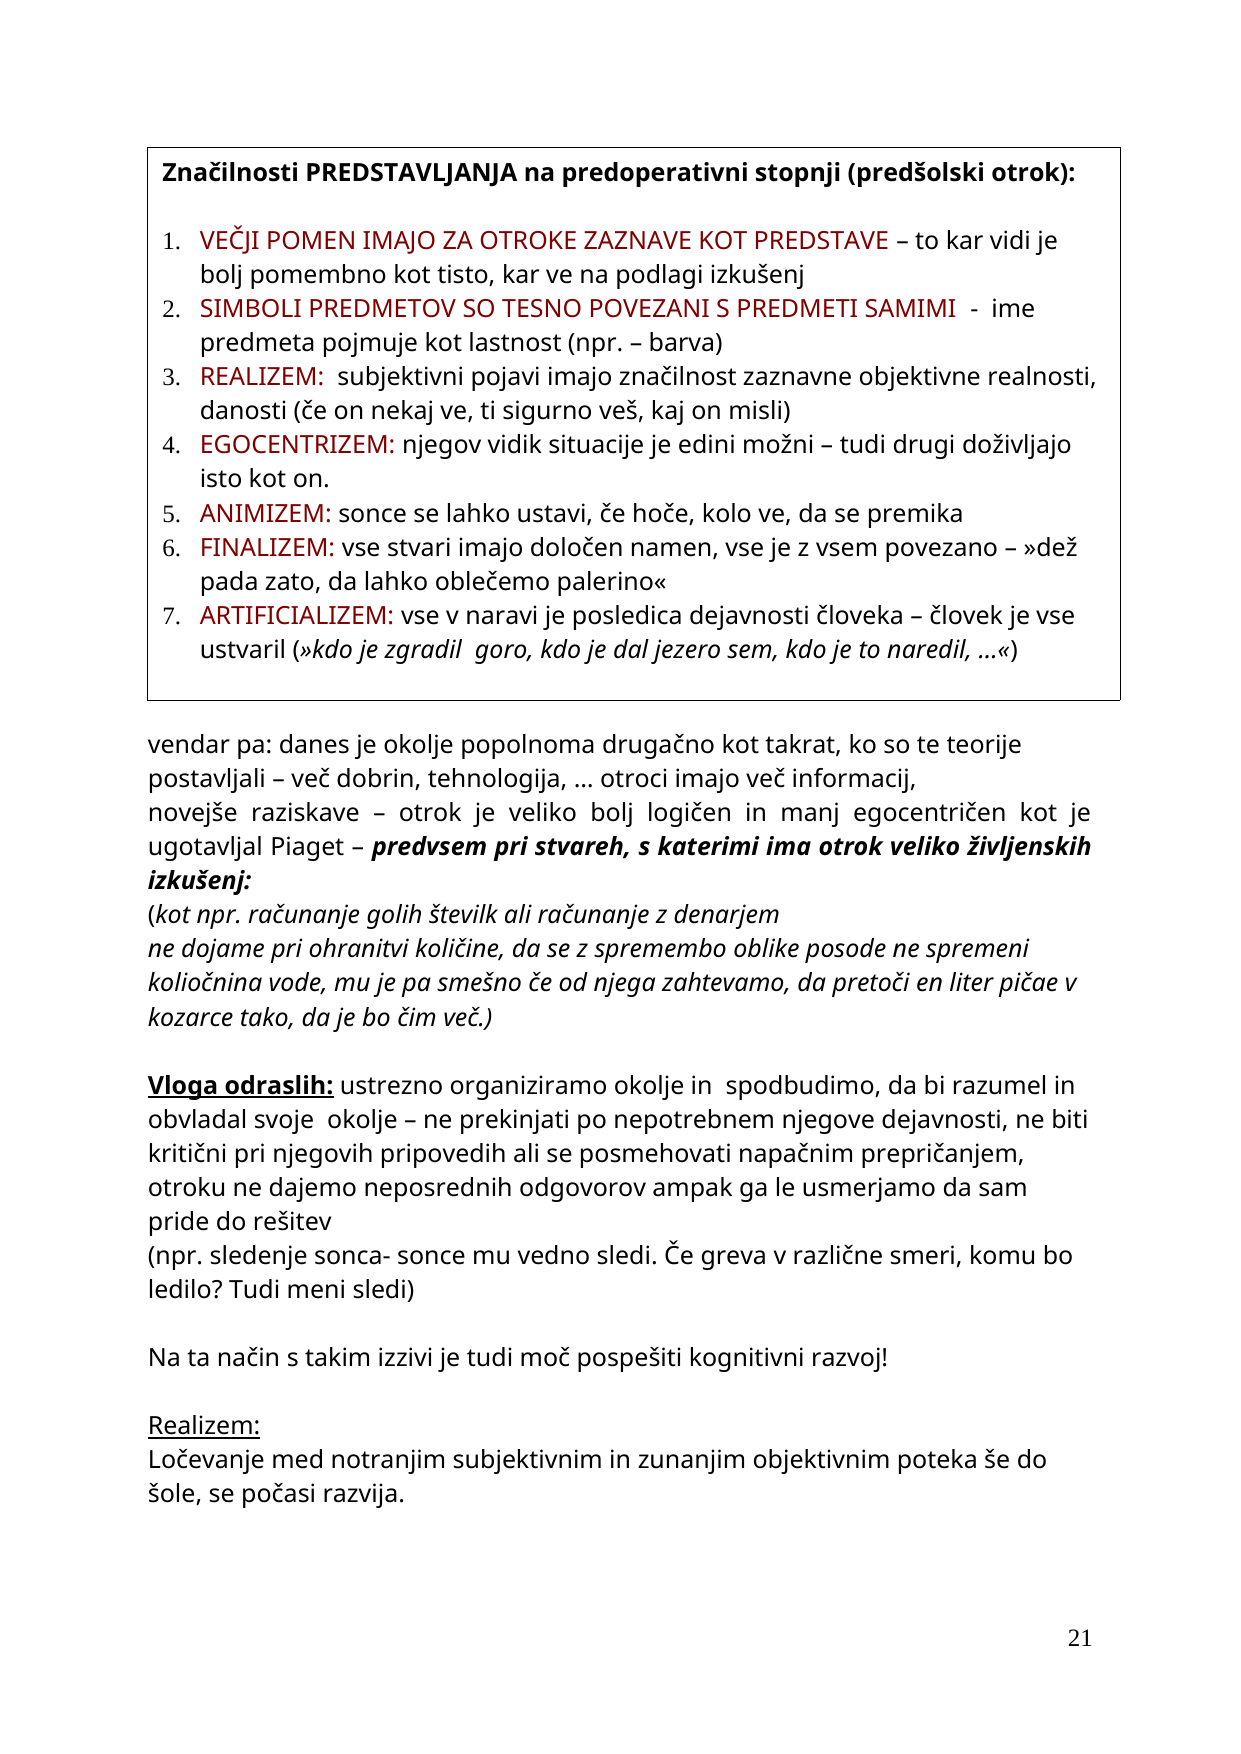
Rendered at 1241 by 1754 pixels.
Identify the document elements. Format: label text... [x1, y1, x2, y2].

text novejše raziskave – otrok je veliko bolj logičen in manj egocentričen kot je ugotavljal Piaget – predvsem pri stvareh, s katerimi ima otrok veliko življenskih izkušenj: [148, 795, 1093, 897]
text ne dojame pri ohranitvi količine, da se z spremembo oblike posode ne spremeni koliočnina vode, mu je pa smešno če od njega zahtevamo, da pretoči en liter pičae v kozarce tako, da je bo čim več.) [148, 931, 1093, 1033]
text vendar pa: danes je okolje popolnoma drugačno kot takrat, ko so te teorije postavljali – več dobrin, tehnologija, … otroci imajo več informacij, [148, 727, 1093, 795]
text Vloga odraslih: ustrezno organiziramo okolje in spodbudimo, da bi razumel in obvladal svoje okolje – ne prekinjati po nepotrebnem njegove dejavnosti, ne biti kritični pri njegovih pripovedih ali se posmehovati napačnim prepričanjem, otroku ne dajemo neposrednih odgovorov ampak ga le usmerjamo da sam pride do rešitev [148, 1067, 1093, 1238]
list SIMBOLI PREDMETOV SO TESNO POVEZANI S PREDMETI SAMIMI - ime predmeta pojmuje kot lastnost (npr. – barva) [162, 291, 1105, 359]
list ARTIFICIALIZEM: vse v naravi je posledica dejavnosti človeka – človek je vse ustvaril (»kdo je zgradil goro, kdo je dal jezero sem, kdo je to naredil, …«) [162, 597, 1105, 666]
text Realizem: [148, 1408, 1093, 1442]
text Na ta način s takim izzivi je tudi moč pospešiti kognitivni razvoj! [148, 1340, 1093, 1374]
text (kot npr. računanje golih številk ali računanje z denarjem [148, 897, 1093, 931]
list ANIMIZEM: sonce se lahko ustavi, če hoče, kolo ve, da se premika [162, 495, 1105, 529]
list REALIZEM: subjektivni pojavi imajo značilnost zaznavne objektivne realnosti, danosti (če on nekaj ve, ti sigurno veš, kaj on misli) [162, 359, 1105, 427]
list VEČJI POMEN IMAJO ZA OTROKE ZAZNAVE KOT PREDSTAVE – to kar vidi je bolj pomembno kot tisto, kar ve na podlagi izkušenj [162, 223, 1105, 291]
text Značilnosti PREDSTAVLJANJA na predoperativni stopnji (predšolski otrok): [162, 154, 1105, 189]
text Ločevanje med notranjim subjektivnim in zunanjim objektivnim poteka še do šole, se počasi razvija. [148, 1442, 1093, 1510]
text (npr. sledenje sonca- sonce mu vedno sledi. Če greva v različne smeri, komu bo ledilo? Tudi meni sledi) [148, 1238, 1093, 1306]
list FINALIZEM: vse stvari imajo določen namen, vse je z vsem povezano – »dež pada zato, da lahko oblečemo palerino« [162, 529, 1105, 597]
list EGOCENTRIZEM: njegov vidik situacije je edini možni – tudi drugi doživljajo isto kot on. [162, 427, 1105, 495]
